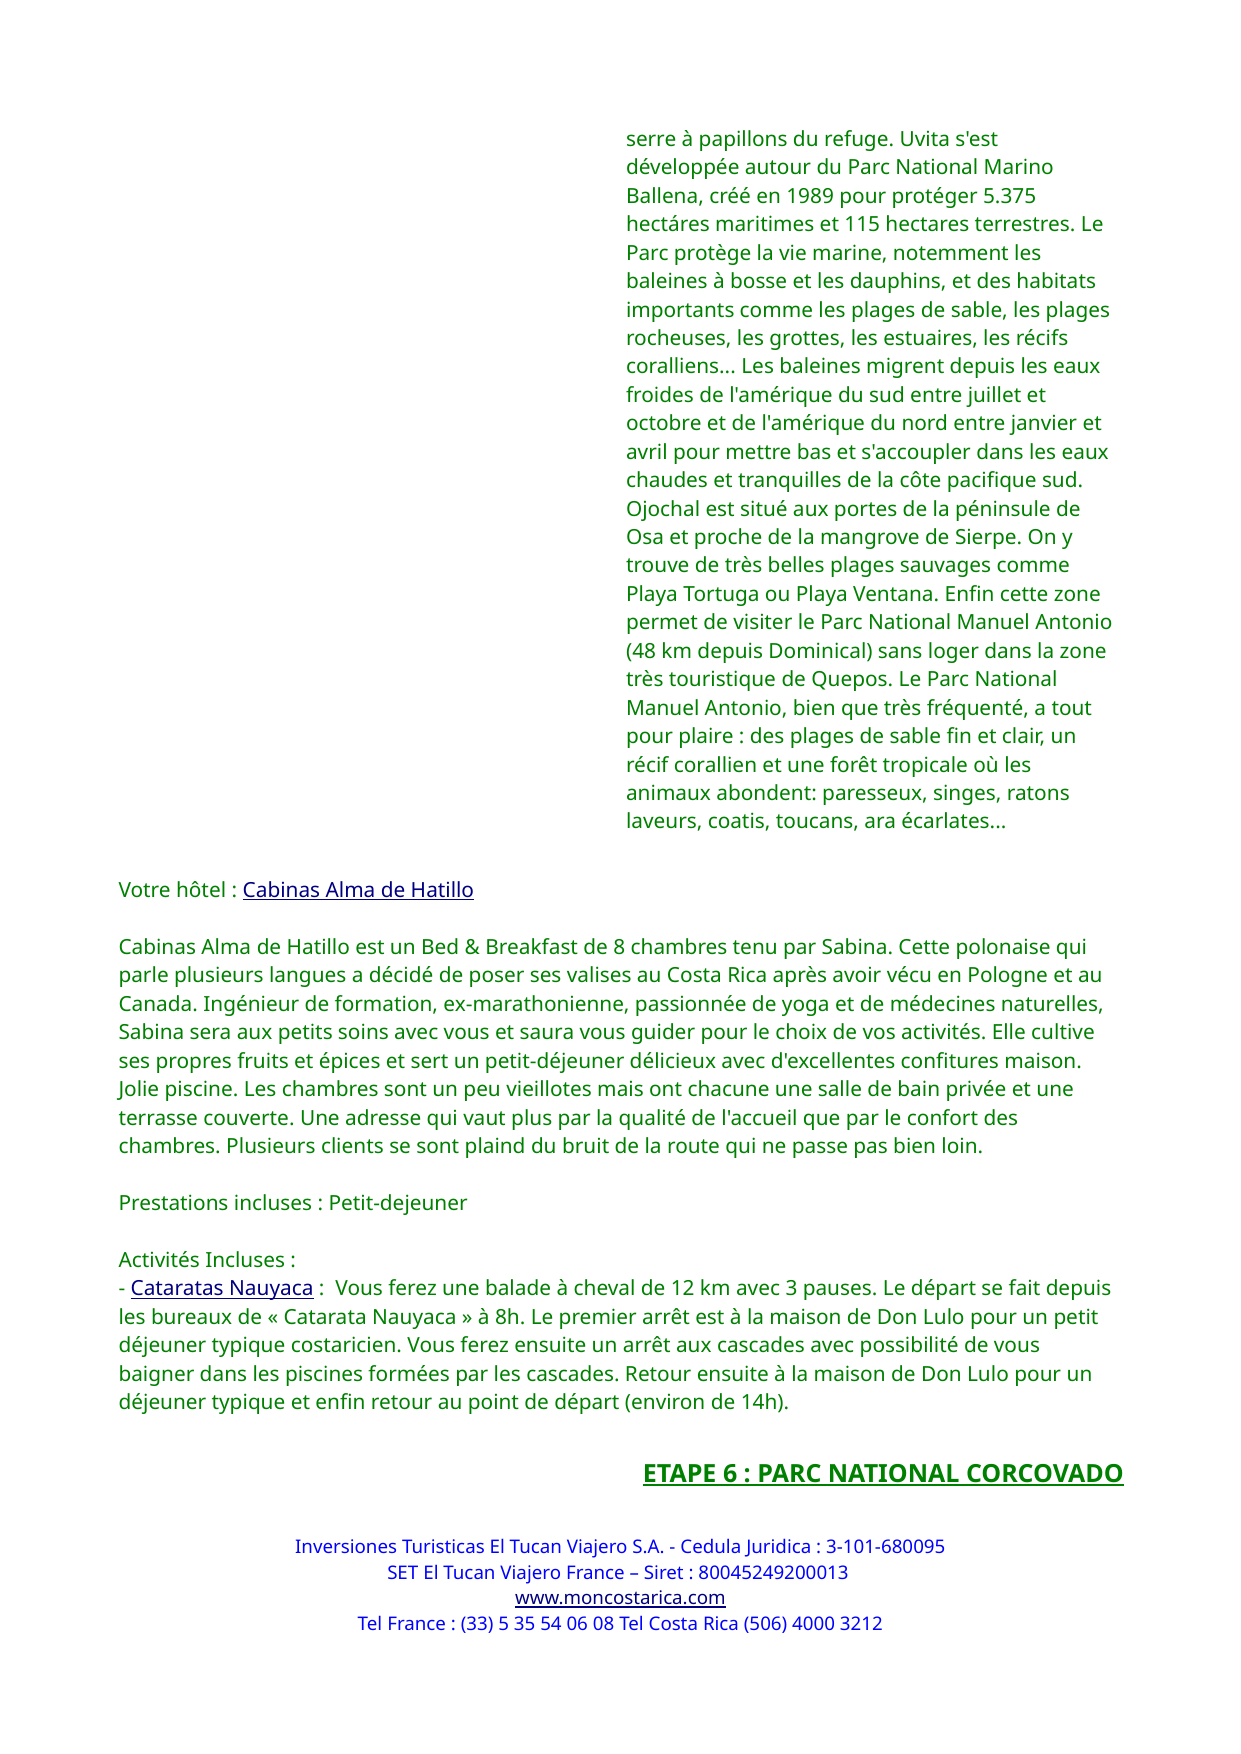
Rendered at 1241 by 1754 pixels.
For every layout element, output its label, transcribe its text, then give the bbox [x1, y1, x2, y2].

table_header serre à papillons du refuge. Uvita s'est développée autour du Parc National Marino Ballena, créé en 1989 pour protéger 5.375 hectáres maritimes et 115 hectares terrestres. Le Parc protège la vie marine, notemment les baleines à bosse et les dauphins, et des habitats importants comme les plages de sable, les plages rocheuses, les grottes, les estuaires, les récifs coralliens... Les baleines migrent depuis les eaux froides de l'amérique du sud entre juillet et octobre et de l'amérique du nord entre janvier et avril pour mettre bas et s'accoupler dans les eaux chaudes et tranquilles de la côte pacifique sud. Ojochal est situé aux portes de la péninsule de Osa et proche de la mangrove de Sierpe. On y trouve de très belles plages sauvages comme Playa Tortuga ou Playa Ventana. Enfin cette zone permet de visiter le Parc National Manuel Antonio (48 km depuis Dominical) sans loger dans la zone très touristique de Quepos. Le Parc National Manuel Antonio, bien que très fréquenté, a tout pour plaire : des plages de sable fin et clair, un récif corallien et une forêt tropicale où les animaux abondent: paresseux, singes, ratons laveurs, coatis, toucans, ara écarlates... [620, 118, 1122, 841]
text Cabinas Alma de Hatillo est un Bed & Breakfast de 8 chambres tenu par Sabina. Cette polonaise qui parle plusieurs langues a décidé de poser ses valises au Costa Rica après avoir vécu en Pologne et au Canada. Ingénieur de formation, ex-marathonienne, passionnée de yoga et de médecines naturelles, Sabina sera aux petits soins avec vous et saura vous guider pour le choix de vos activités. Elle cultive ses propres fruits et épices et sert un petit-déjeuner délicieux avec d'excellentes confitures maison. Jolie piscine. Les chambres sont un peu vieillotes mais ont chacune une salle de bain privée et une terrasse couverte. Une adresse qui vaut plus par la qualité de l'accueil que par le confort des chambres. Plusieurs clients se sont plaind du bruit de la route qui ne passe pas bien loin. [118, 932, 1122, 1159]
text Activités Incluses : [118, 1245, 1122, 1273]
text - Cataratas Nauyaca : Vous ferez une balade à cheval de 12 km avec 3 pauses. Le départ se fait depuis les bureaux de « Catarata Nauyaca » à 8h. Le premier arrêt est à la maison de Don Lulo pour un petit déjeuner typique costaricien. Vous ferez ensuite un arrêt aux cascades avec possibilité de vous baigner dans les piscines formées par les cascades. Retour ensuite à la maison de Don Lulo pour un déjeuner typique et enfin retour au point de départ (environ de 14h). [118, 1273, 1122, 1416]
table_header [118, 118, 620, 841]
table_header [118, 1450, 620, 1495]
text Votre hôtel : Cabinas Alma de Hatillo [118, 875, 1122, 903]
table_header ETAPE 6 : PARC NATIONAL CORCOVADO [620, 1450, 1122, 1495]
text Prestations incluses : Petit-dejeuner [118, 1188, 1122, 1217]
